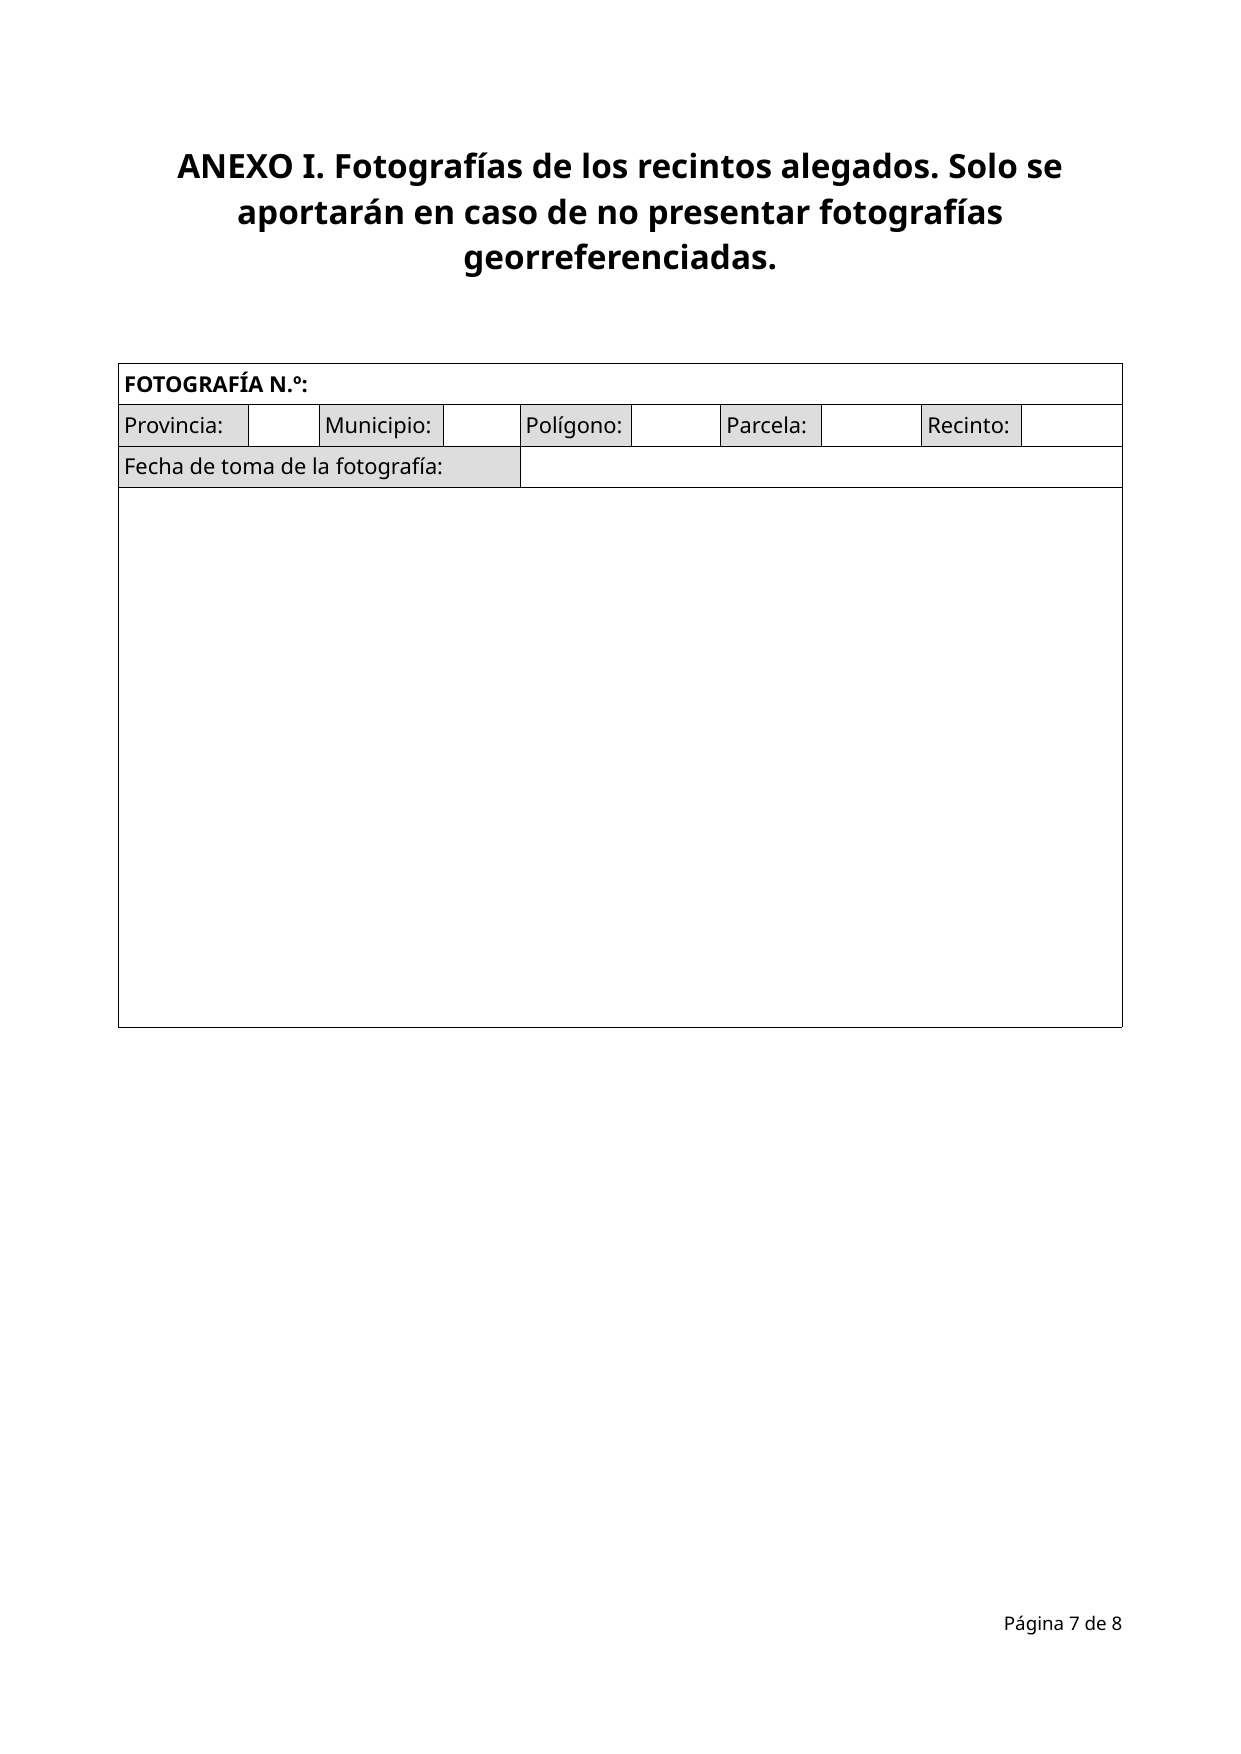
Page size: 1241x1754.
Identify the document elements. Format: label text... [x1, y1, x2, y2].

table_cell [822, 405, 921, 446]
table_cell Parcela: [721, 405, 821, 446]
table_cell [249, 405, 319, 446]
table_cell Municipio: [320, 405, 443, 446]
table_cell [1022, 405, 1122, 446]
table_cell [444, 405, 520, 446]
title ANEXO I. Fotografías de los recintos alegados. Solo se aportarán en caso de no presentar fotografías georreferenciadas. [118, 143, 1122, 279]
table_header FOTOGRAFÍA N.º: [119, 364, 1122, 404]
table_cell Recinto: [922, 405, 1021, 446]
table_cell [521, 447, 1122, 487]
table_cell Provincia: [119, 405, 248, 446]
table_cell Fecha de toma de la fotografía: [119, 447, 520, 487]
table_cell [632, 405, 720, 446]
table_cell [119, 488, 1122, 1027]
table_cell Polígono: [521, 405, 631, 446]
